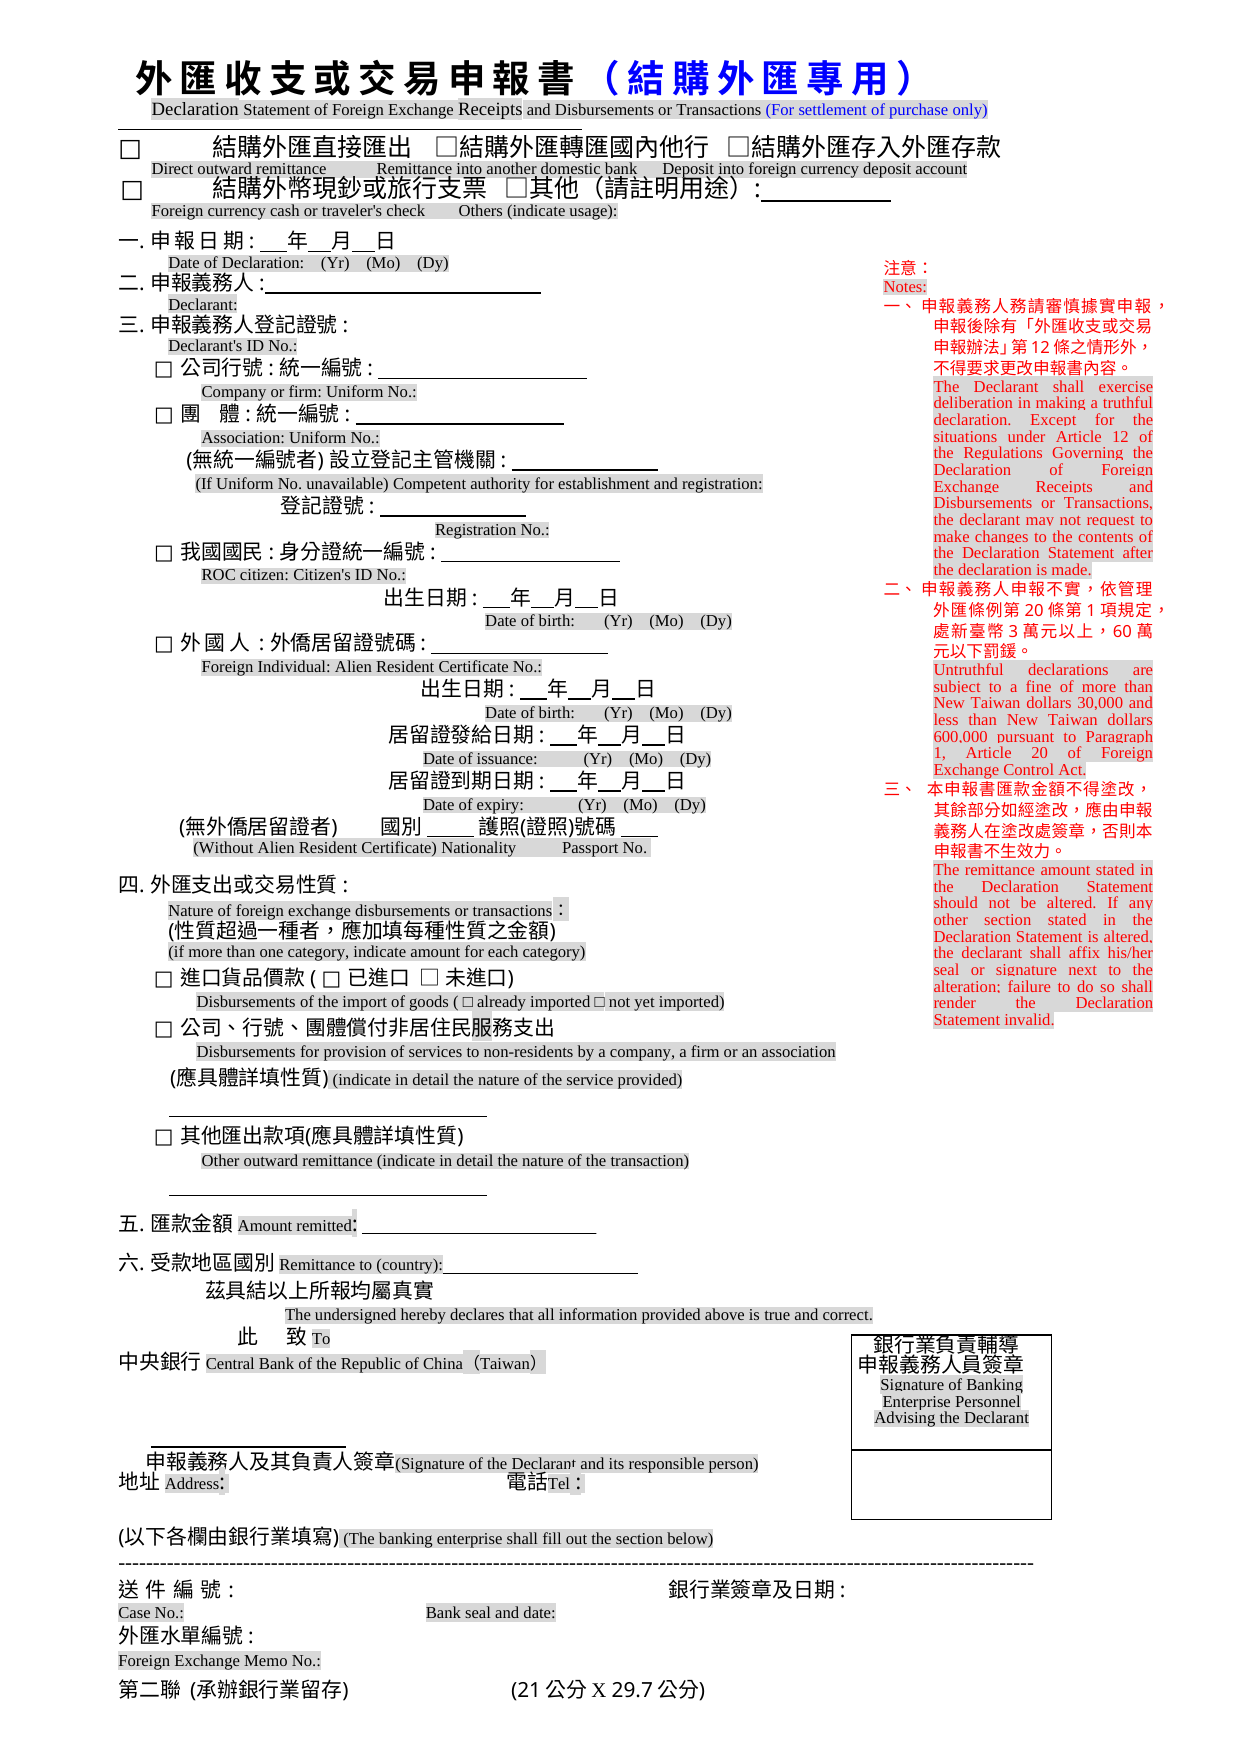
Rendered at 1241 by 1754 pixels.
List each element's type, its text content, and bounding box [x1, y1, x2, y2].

text 申報義務人及其負責人簽章(Signature of the Declarant and its responsible person) [118, 1453, 851, 1474]
text □ 團 體 : 統一編號 : [143, 405, 868, 426]
text Signature of Banking Enterprise Personnel Advising the Declarant [852, 1377, 1051, 1427]
text [1168, 588, 1181, 609]
text Declarant: [118, 297, 868, 313]
text [1052, 1353, 1181, 1374]
text 一. 申報日期 : 年 月 日 [118, 232, 1181, 1111]
subtitle 外匯收支或交易申報書（結購外匯專用） [135, 59, 1181, 101]
text 六. 受款地區國別Remittance to (country): [118, 1242, 1181, 1278]
text 三. 申報義務人登記證號 : [118, 315, 868, 336]
text Date of Declaration: (Yr) (Mo) (Dy) [168, 255, 868, 272]
text ROC citizen: Citizen's ID No.: [118, 567, 868, 584]
text Foreign Individual: Alien Resident Certificate No.: [118, 659, 868, 676]
text [1168, 680, 1181, 701]
text (Without Alien Resident Certificate) Nationality Passport No. [126, 840, 868, 857]
text (無外僑居留證者) 國別 護照(證照)號碼 [168, 817, 868, 838]
text □ 外國人 : 外僑居留證號碼 : [143, 634, 868, 655]
text [1168, 297, 1181, 313]
text 銀行業負責輔導 [852, 1336, 1051, 1356]
text (性質超過一種者，應加填每種性質之金額) [118, 922, 868, 942]
text Declaration Statement of Foreign Exchange Receipts and Disbursements or Transactions (For settlement of purchase only) [151, 101, 1181, 119]
text The remittance amount stated in the Declaration Statement should not be altered. If any other section stated in the Declaration Statement is altered, the declarant shall affix his/her seal or signature next to the alteration; failure to do so shall render the Declaration Statement invalid. [933, 862, 1153, 1029]
text 申報義務人員簽章 [852, 1356, 1051, 1377]
text □ 公司、行號、團體償付非居住民服務支出 [143, 1015, 868, 1040]
text Direct outward remittance Remittance into another domestic bank Deposit into foreign currency deposit account [118, 161, 1181, 178]
text [852, 1451, 1051, 1519]
text [1168, 497, 1181, 517]
text (if more than one category, indicate amount for each category) [118, 944, 868, 961]
text 出生日期 : 年 月 日 [281, 588, 868, 609]
text 注意： [883, 258, 1153, 279]
text 地址 Address: 電話Tel : [118, 1476, 851, 1492]
text (以下各欄由銀行業填寫) (The banking enterprise shall fill out the section below) [118, 1528, 1181, 1549]
text 登記證號 : [118, 497, 868, 517]
text Foreign Exchange Memo No.: [118, 1653, 1181, 1669]
list 申報義務人務請審慎據實申報，申報後除有「外匯收支或交易申報辦法」第12條之情形外，不得要求更改申報書內容。 [883, 295, 1153, 379]
text ------------------------------------------------------------------------------------------------------------------------------------ [118, 1553, 1181, 1574]
text □ 我國國民 : 身分證統一編號 : [143, 542, 868, 563]
text Other outward remittance (indicate in detail the nature of the transaction) [118, 1153, 1181, 1169]
text 送件編號: 銀行業簽章及日期 : [118, 1578, 1181, 1603]
text Company or firm: Uniform No.: [118, 384, 868, 401]
text The Declarant shall exercise deliberation in making a truthful declaration. Except for the situations under Article 12 of the Regulations Governing the Declaration of Foreign Exchange Receipts and Disbursements or Transactions, the declarant may not request to make changes to the contents of the Declaration Statement after the declaration is made. [933, 379, 1153, 579]
text [852, 1427, 1051, 1449]
text Association: Uniform No.: [118, 430, 868, 447]
text 第二聯 (承辦銀行業留存) (21公分X 29.7公分) [118, 1674, 1181, 1704]
text Date of expiry: (Yr) (Mo) (Dy) [360, 797, 868, 813]
text □ 其他匯出款項(應具體詳填性質) [143, 1124, 1181, 1149]
text □ 公司行號 : 統一編號 : [143, 359, 868, 380]
text Case No.: Bank seal and date: [118, 1605, 1181, 1622]
text (應具體詳填性質) (indicate in detail the nature of the service provided) [143, 1065, 868, 1090]
text 外匯水單編號 : [118, 1624, 1181, 1649]
text 茲具結以上所報均屬真實 [118, 1282, 1181, 1303]
text (If Uniform No. unavailable) Competent authority for establishment and registration: [191, 476, 868, 492]
text 此 致 To [118, 1328, 1181, 1349]
text 四. 外匯支出或交易性質 : [118, 876, 868, 897]
list 本申報書匯款金額不得塗改，其餘部分如經塗改，應由申報義務人在塗改處簽章，否則本申報書不生效力。 [883, 779, 1153, 862]
text (無統一編號者) 設立登記主管機關 : [181, 451, 868, 472]
text Registration No.: [118, 522, 868, 538]
text Declarant's ID No.: [118, 338, 868, 355]
text 中央銀行Central Bank of the Republic of China（Taiwan） [118, 1353, 851, 1374]
text 居留證發給日期 : 年 月 日 [356, 726, 868, 747]
list 結購外幣現鈔或旅行支票 □其他（請註明用途）: [120, 178, 1181, 203]
text 出生日期 : 年 月 日 [356, 680, 868, 701]
text Disbursements of the import of goods ( □ already imported □ not yet imported) [118, 994, 868, 1011]
text Untruthful declarations are subject to a fine of more than New Taiwan dollars 30,000 and less than New Taiwan dollars 600,000 pursuant to Paragraph 1, Article 20 of Foreign Exchange Control Act. [933, 662, 1153, 779]
text □ 進口貨品價款 ( □ 已進口 □ 未進口) [143, 965, 868, 990]
text Date of issuance: (Yr) (Mo) (Dy) [360, 751, 868, 767]
text [1168, 274, 1181, 294]
text Date of birth: (Yr) (Mo) (Dy) [485, 705, 868, 722]
text Notes: [883, 279, 1153, 295]
text Foreign currency cash or traveler's check Others (indicate usage): [118, 203, 1181, 219]
text [1052, 1476, 1181, 1492]
text The undersigned hereby declares that all information provided above is true and correct. [118, 1307, 1181, 1324]
text [1052, 1453, 1181, 1474]
text 居留證到期日期 : 年 月 日 [356, 772, 868, 792]
text Disbursements for provision of services to non-residents by a company, a firm or an association [118, 1044, 868, 1061]
text Date of birth: (Yr) (Mo) (Dy) [485, 613, 868, 630]
text Nature of foreign exchange disbursements or transactions： [118, 903, 868, 919]
list 申報義務人申報不實，依管理外匯條例第20條第1項規定，處新臺幣3萬元以上，60萬元以下罰鍰。 [883, 579, 1153, 662]
text 五. 匯款金額Amount remitted: [118, 1203, 1181, 1238]
list 結購外匯直接匯出 □結購外匯轉匯國內他行 □結購外匯存入外匯存款 [118, 136, 1181, 161]
text 二. 申報義務人 : [118, 274, 868, 294]
